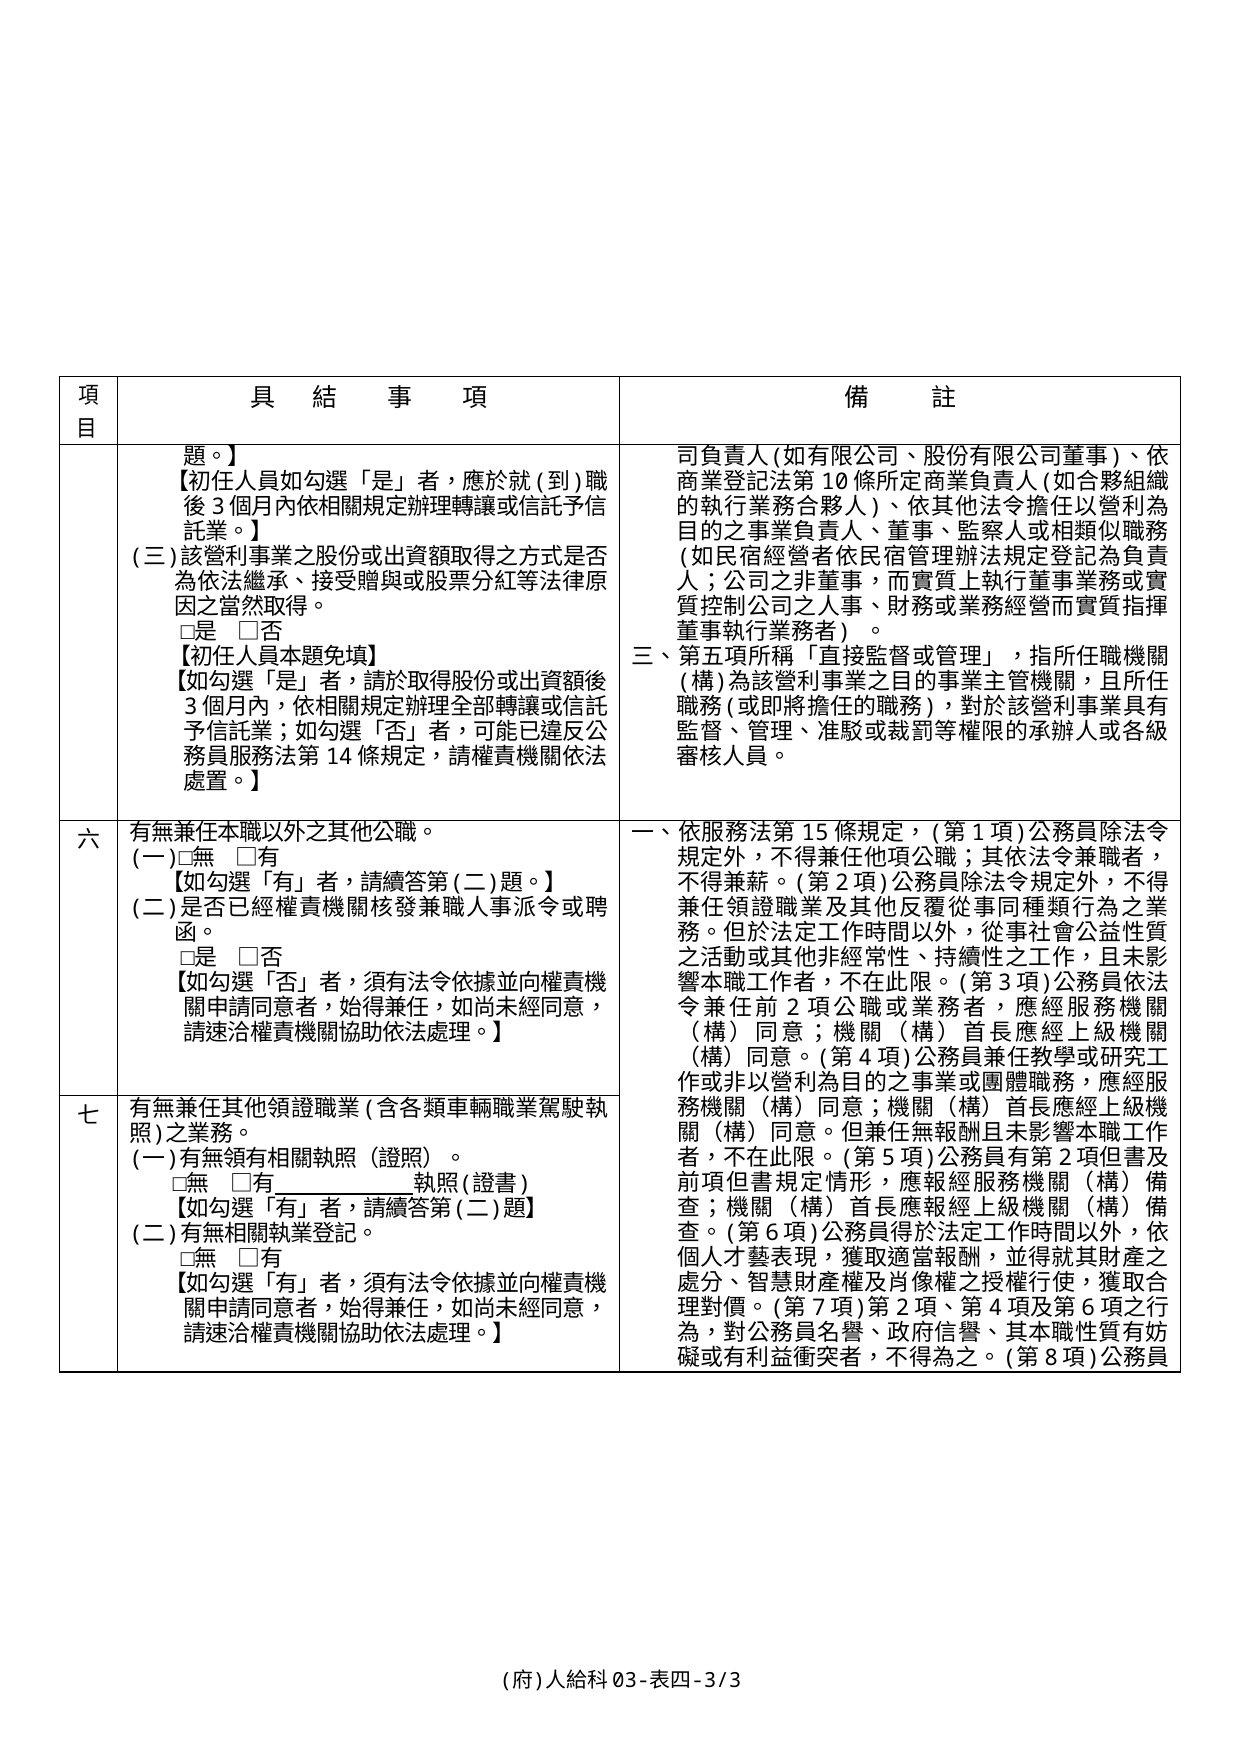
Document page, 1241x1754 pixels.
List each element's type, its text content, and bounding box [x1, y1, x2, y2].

table_cell 六 [60, 821, 117, 1095]
table_header 項目 [60, 377, 117, 443]
table_cell [60, 445, 117, 819]
table_header 備 註 [620, 377, 1180, 443]
table_cell 七 [60, 1096, 117, 1371]
table_cell 有無兼任本職以外之其他公職。 (一)□無 □有 【如勾選「有」者，請續答第(二)題。】 (二) 是否已經權責機關核發兼職人事派令或聘函。 □是 □否 【如勾選「否」者，須有法令依據並向權責機關申請同意者，始得兼任，如尚未經同意，請速洽權責機關協助依法處理。】 [118, 821, 619, 1095]
table_cell 題。】 【初任人員如勾選「是」者，應於就(到)職後3個月內依相關規定辦理轉讓或信託予信託業。】 (三)該營利事業之股份或出資額取得之方式是否為依法繼承、接受贈與或股票分紅等法律原因之當然取得。 □是 □否 【初任人員本題免填】 【如勾選「是」者，請於取得股份或出資額後3個月內，依相關規定辦理全部轉讓或信託予信託業；如勾選「否」者，可能已違反公務員服務法第14條規定，請權責機關依法處置。】 [118, 445, 619, 819]
table_cell 有無兼任其他領證職業(含各類車輛職業駕駛執照)之業務。 (一)有無領有相關執照（證照）。 □無 □有 執照(證書) 【如勾選「有」者，請續答第(二)題】 (二) 有無相關執業登記。 □無 □有 【如勾選「有」者，須有法令依據並向權責機關申請同意者，始得兼任，如尚未經同意，請速洽權責機關協助依法處理。】 [118, 1096, 619, 1371]
table_cell 司負責人(如有限公司、股份有限公司董事)、依商業登記法第10條所定商業負責人(如合夥組織的執行業務合夥人)、依其他法令擔任以營利為目的之事業負責人、董事、監察人或相類似職務(如民宿經營者依民宿管理辦法規定登記為負責人；公司之非董事，而實質上執行董事業務或實質控制公司之人事、財務或業務經營而實質指揮董事執行業務者) 。 三、第五項所稱「直接監督或管理」，指所任職機關(構)為該營利事業之目的事業主管機關，且所任職務(或即將擔任的職務)，對於該營利事業具有監督、管理、准駁或裁罰等權限的承辦人或各級審核人員。 [620, 445, 1180, 819]
table_cell 一、依服務法第15條規定，(第1項)公務員除法令規定外，不得兼任他項公職；其依法令兼職者，不得兼薪。(第2項)公務員除法令規定外，不得兼任領證職業及其他反覆從事同種類行為之業務。但於法定工作時間以外，從事社會公益性質之活動或其他非經常性、持續性之工作，且未影響本職工作者，不在此限。(第3項)公務員依法令兼任前2項公職或業務者，應經服務機關（構）同意；機關（構）首長應經上級機關（構）同意。(第4項)公務員兼任教學或研究工作或非以營利為目的之事業或團體職務，應經服務機關（構）同意；機關（構）首長應經上級機關（構）同意。但兼任無報酬且未影響本職工作者，不在此限。(第5項)公務員有第2項但書及前項但書規定情形，應報經服務機關（構）備查；機關（構）首長應報經上級機關（構）備查。(第6項)公務員得於法定工作時間以外，依個人才藝表現，獲取適當報酬，並得就其財產之處分、智慧財產權及肖像權之授權行使，獲取合理對價。(第7項)第2項、第4項及第6項之行為，對公務員名譽、政府信譽、其本職性質有妨礙或有利益衝突者，不得為之。(第8項)公務員 [620, 821, 1180, 1371]
table_header 具 結 事 項 [118, 377, 619, 443]
